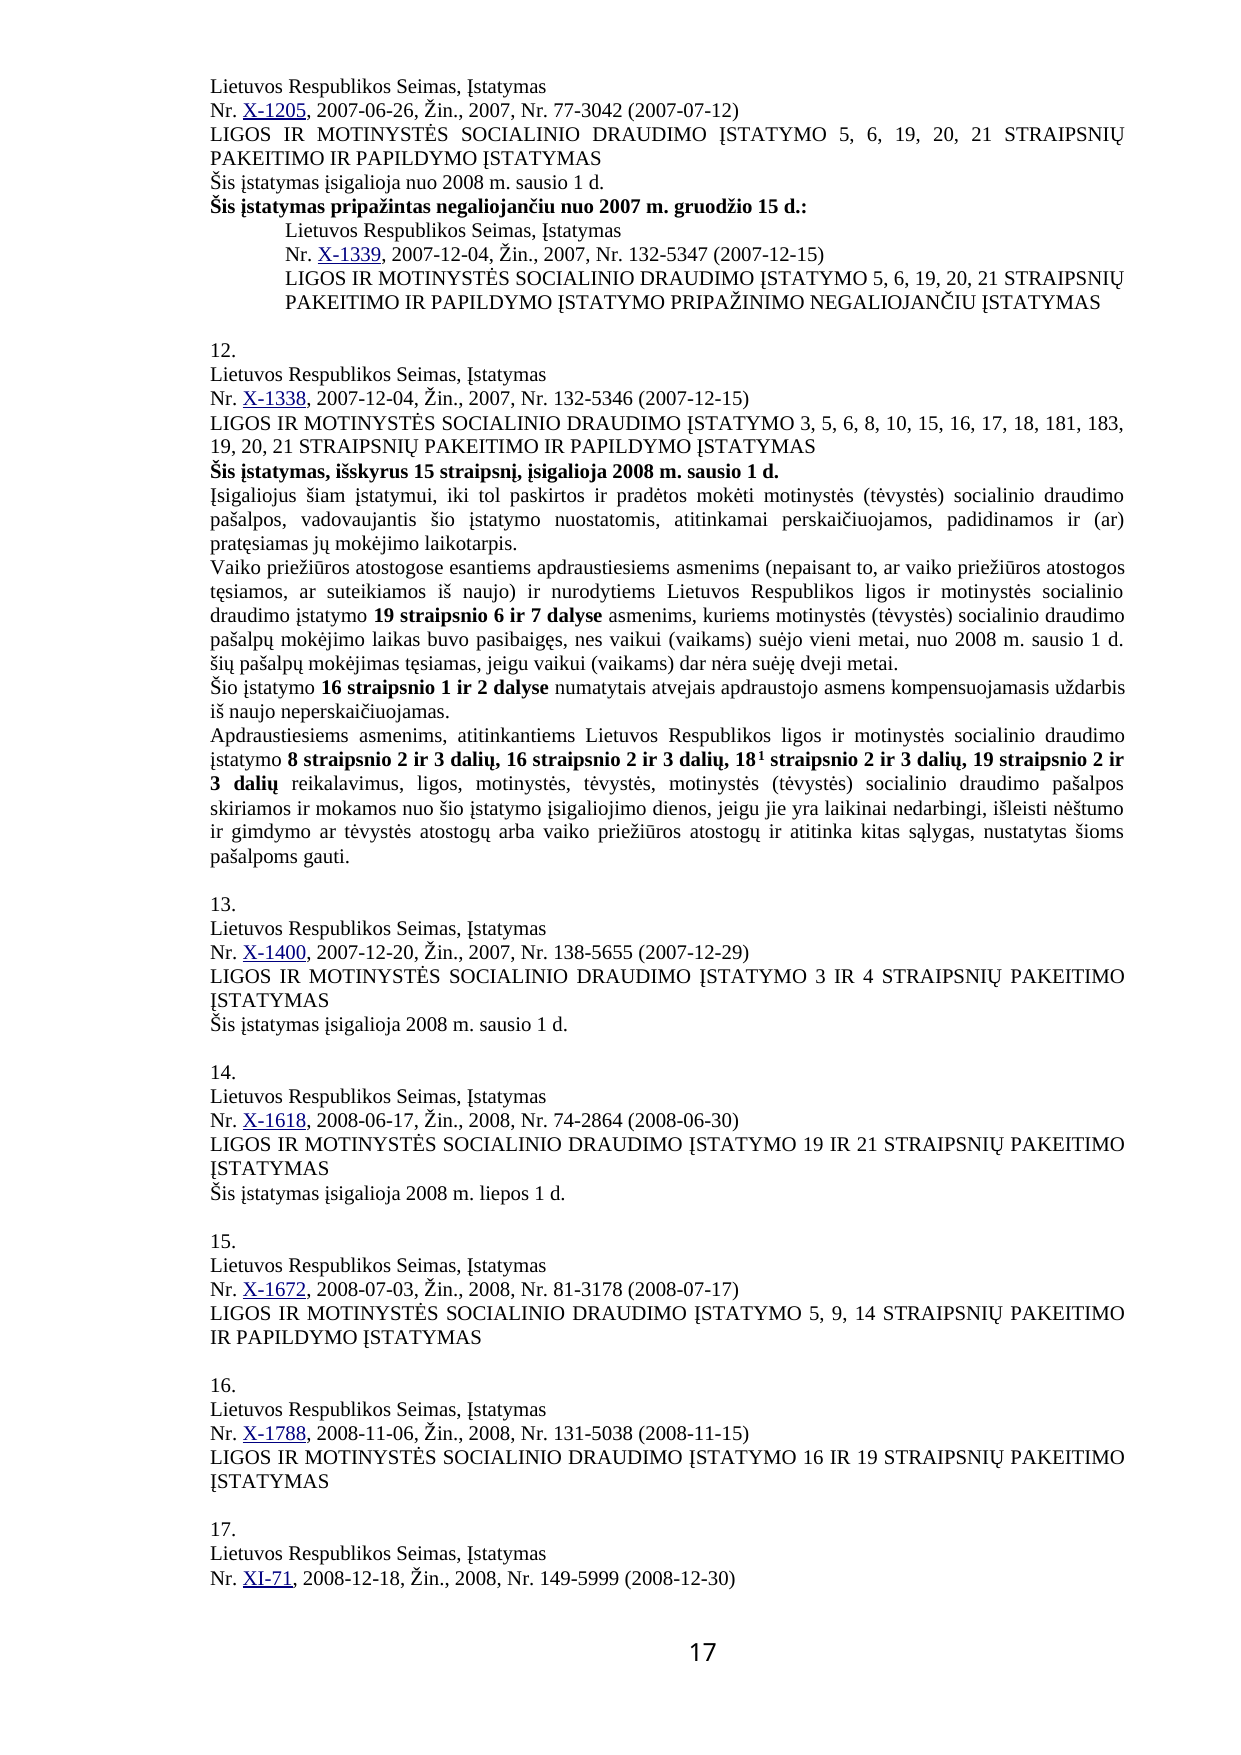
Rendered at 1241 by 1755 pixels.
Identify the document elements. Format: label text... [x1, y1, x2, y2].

text 16. [210, 1373, 1126, 1397]
text Lietuvos Respublikos Seimas, Įstatymas [210, 1397, 1126, 1421]
text LIGOS IR MOTINYSTĖS SOCIALINIO DRAUDIMO ĮSTATYMO 19 IR 21 STRAIPSNIŲ PAKEITIMO ĮSTATYMAS [210, 1132, 1126, 1180]
text 14. [210, 1060, 1126, 1084]
text LIGOS IR MOTINYSTĖS SOCIALINIO DRAUDIMO ĮSTATYMO 5, 6, 19, 20, 21 STRAIPSNIŲ PAKEITIMO IR PAPILDYMO ĮSTATYMO PRIPAŽINIMO NEGALIOJANČIU ĮSTATYMAS [285, 266, 1126, 314]
text Lietuvos Respublikos Seimas, Įstatymas [210, 362, 1126, 386]
text Nr. X-1339, 2007-12-04, Žin., 2007, Nr. 132-5347 (2007-12-15) [210, 242, 1126, 266]
text LIGOS IR MOTINYSTĖS SOCIALINIO DRAUDIMO ĮSTATYMO 3 IR 4 STRAIPSNIŲ PAKEITIMO ĮSTATYMAS [210, 964, 1126, 1012]
text Šis įstatymas pripažintas negaliojančiu nuo 2007 m. gruodžio 15 d.: [210, 194, 1126, 218]
text Nr. X-1205, 2007-06-26, Žin., 2007, Nr. 77-3042 (2007-07-12) [210, 98, 1126, 122]
text Nr. X-1788, 2008-11-06, Žin., 2008, Nr. 131-5038 (2008-11-15) [210, 1421, 1126, 1445]
text Šis įstatymas įsigalioja nuo 2008 m. sausio 1 d. [210, 170, 1126, 194]
text Lietuvos Respublikos Seimas, Įstatymas [210, 1253, 1126, 1277]
text Įsigaliojus šiam įstatymui, iki tol paskirtos ir pradėtos mokėti motinystės (tėvystės) socialinio draudimo pašalpos, vadovaujantis šio įstatymo nuostatomis, atitinkamai perskaičiuojamos, padidinamos ir (ar) pratęsiamas jų mokėjimo laikotarpis. [210, 483, 1126, 555]
text Šis įstatymas įsigalioja 2008 m. sausio 1 d. [210, 1012, 1126, 1036]
text LIGOS IR MOTINYSTĖS SOCIALINIO DRAUDIMO ĮSTATYMO 5, 9, 14 STRAIPSNIŲ PAKEITIMO IR PAPILDYMO ĮSTATYMAS [210, 1301, 1126, 1349]
text LIGOS IR MOTINYSTĖS SOCIALINIO DRAUDIMO ĮSTATYMO 16 IR 19 STRAIPSNIŲ PAKEITIMO ĮSTATYMAS [210, 1445, 1126, 1493]
text Lietuvos Respublikos Seimas, Įstatymas [210, 73, 1126, 98]
text Vaiko priežiūros atostogose esantiems apdraustiesiems asmenims (nepaisant to, ar vaiko priežiūros atostogos tęsiamos, ar suteikiamos iš naujo) ir nurodytiems Lietuvos Respublikos ligos ir motinystės socialinio draudimo įstatymo 19 straipsnio 6 ir 7 dalyse asmenims, kuriems motinystės (tėvystės) socialinio draudimo pašalpų mokėjimo laikas buvo pasibaigęs, nes vaikui (vaikams) suėjo vieni metai, nuo 2008 m. sausio 1 d. šių pašalpų mokėjimas tęsiamas, jeigu vaikui (vaikams) dar nėra suėję dveji metai. [210, 555, 1126, 675]
text Nr. X-1672, 2008-07-03, Žin., 2008, Nr. 81-3178 (2008-07-17) [210, 1277, 1126, 1301]
text Apdraustiesiems asmenims, atitinkantiems Lietuvos Respublikos ligos ir motinystės socialinio draudimo įstatymo 8 straipsnio 2 ir 3 dalių, 16 straipsnio 2 ir 3 dalių, 181 straipsnio 2 ir 3 dalių, 19 straipsnio 2 ir 3 dalių reikalavimus, ligos, motinystės, tėvystės, motinystės (tėvystės) socialinio draudimo pašalpos skiriamos ir mokamos nuo šio įstatymo įsigaliojimo dienos, jeigu jie yra laikinai nedarbingi, išleisti nėštumo ir gimdymo ar tėvystės atostogų arba vaiko priežiūros atostogų ir atitinka kitas sąlygas, nustatytas šioms pašalpoms gauti. [210, 723, 1126, 868]
text Nr. X-1338, 2007-12-04, Žin., 2007, Nr. 132-5346 (2007-12-15) [210, 386, 1126, 410]
text Šio įstatymo 16 straipsnio 1 ir 2 dalyse numatytais atvejais apdraustojo asmens kompensuojamasis uždarbis iš naujo neperskaičiuojamas. [210, 675, 1126, 723]
text 15. [210, 1228, 1126, 1253]
text 17. [210, 1517, 1126, 1541]
text Nr. XI-71, 2008-12-18, Žin., 2008, Nr. 149-5999 (2008-12-30) [210, 1565, 1126, 1589]
text Nr. X-1618, 2008-06-17, Žin., 2008, Nr. 74-2864 (2008-06-30) [210, 1108, 1126, 1132]
text 12. [210, 338, 1126, 362]
text Lietuvos Respublikos Seimas, Įstatymas [210, 218, 1126, 242]
text Lietuvos Respublikos Seimas, Įstatymas [210, 916, 1126, 940]
text Šis įstatymas, išskyrus 15 straipsnį, įsigalioja 2008 m. sausio 1 d. [210, 458, 1126, 483]
text Nr. X-1400, 2007-12-20, Žin., 2007, Nr. 138-5655 (2007-12-29) [210, 940, 1126, 964]
text Lietuvos Respublikos Seimas, Įstatymas [210, 1541, 1126, 1565]
text LIGOS IR MOTINYSTĖS SOCIALINIO DRAUDIMO ĮSTATYMO 5, 6, 19, 20, 21 STRAIPSNIŲ PAKEITIMO IR PAPILDYMO ĮSTATYMAS [210, 122, 1126, 170]
text Šis įstatymas įsigalioja 2008 m. liepos 1 d. [210, 1180, 1126, 1204]
text LIGOS IR MOTINYSTĖS SOCIALINIO DRAUDIMO ĮSTATYMO 3, 5, 6, 8, 10, 15, 16, 17, 18, 181, 183, 19, 20, 21 STRAIPSNIŲ PAKEITIMO IR PAPILDYMO ĮSTATYMAS [210, 410, 1126, 458]
text Lietuvos Respublikos Seimas, Įstatymas [210, 1084, 1126, 1108]
text 13. [210, 892, 1126, 916]
